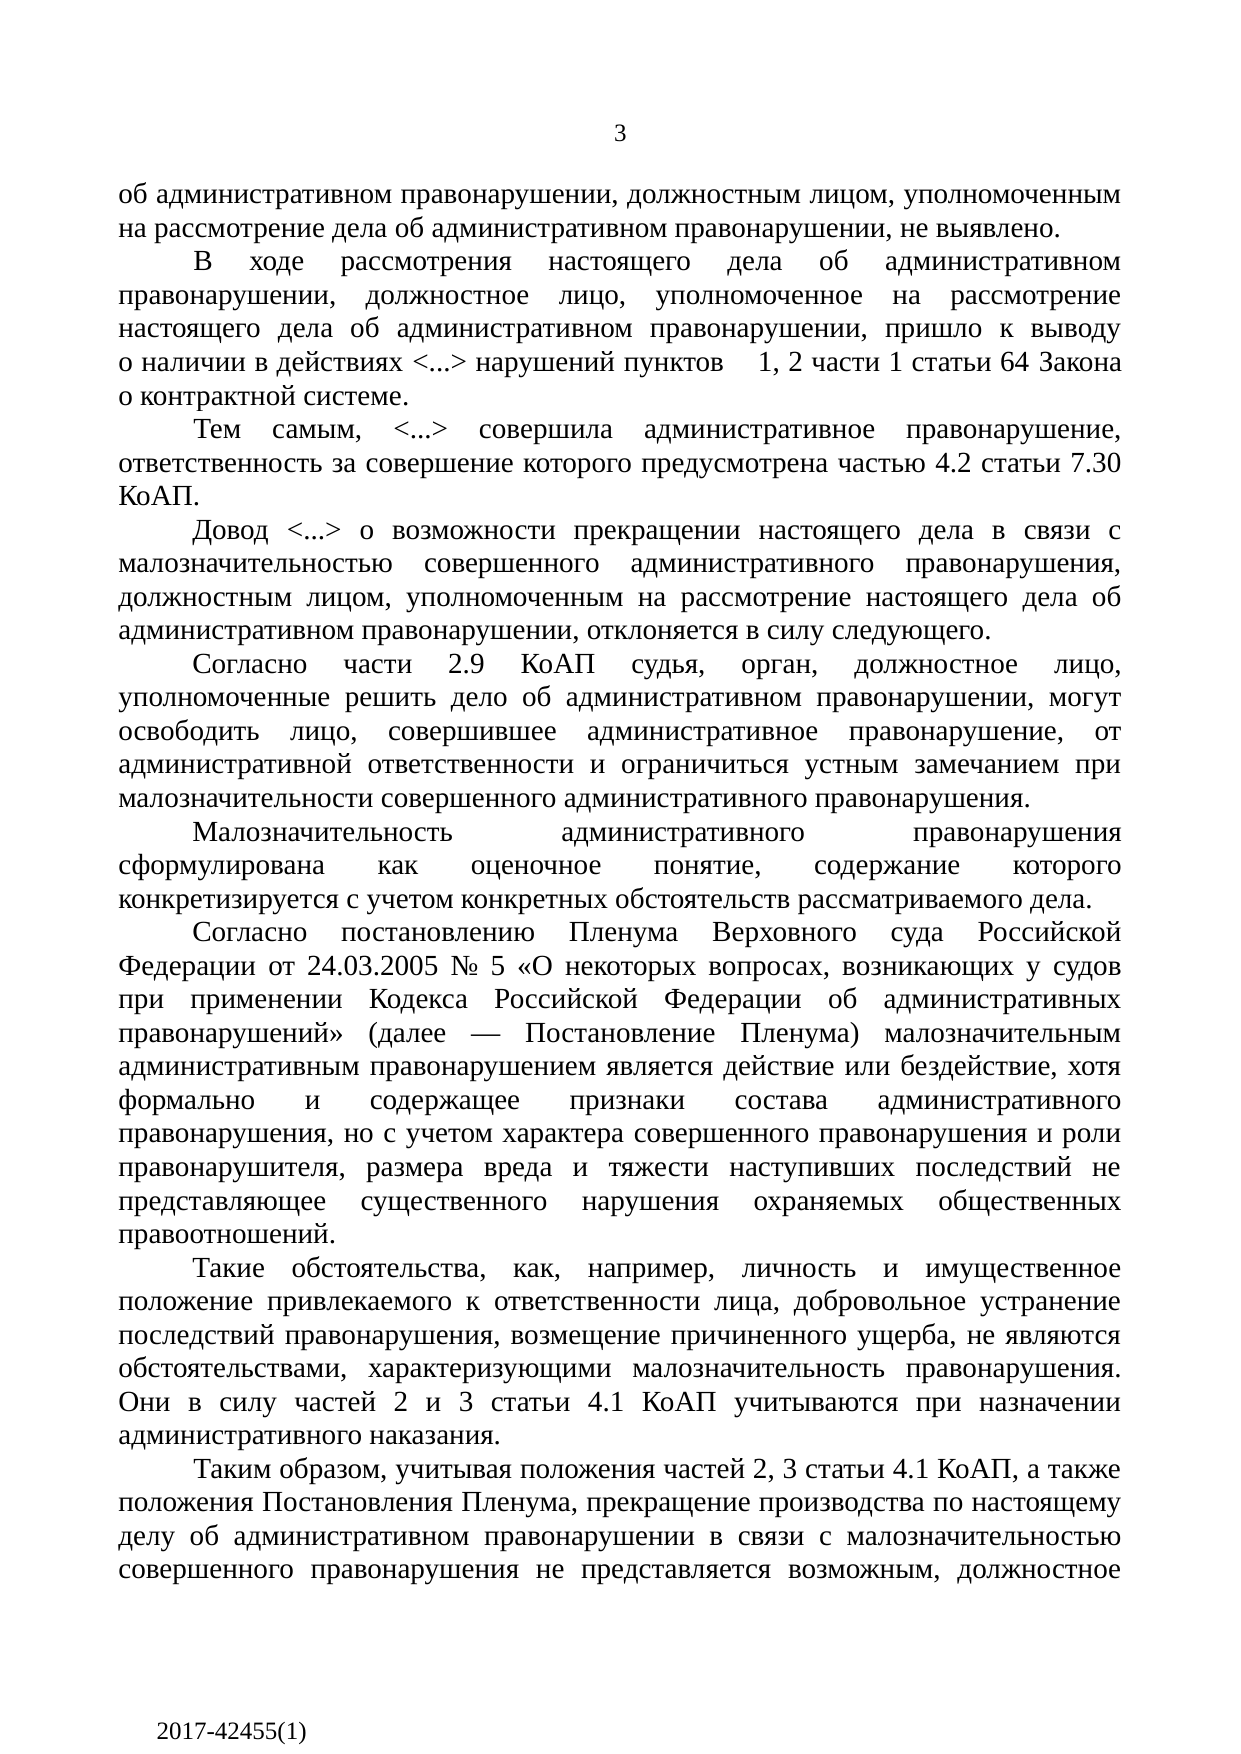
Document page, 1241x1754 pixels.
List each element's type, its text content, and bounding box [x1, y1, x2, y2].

text Таким образом, учитывая положения частей 2, 3 статьи 4.1 КоАП, а также положения Постановления Пленума, прекращение производства по настоящему делу об административном правонарушении в связи с малозначительностью совершенного правонарушения не представляется возможным, должностное [118, 1451, 1122, 1585]
text Согласно части 2.9 КоАП судья, орган, должностное лицо, уполномоченные решить дело об административном правонарушении, могут освободить лицо, совершившее административное правонарушение, от административной ответственности и ограничиться устным замечанием при малозначительности совершенного административного правонарушения. [118, 646, 1122, 814]
text Малозначительность административного правонарушения сформулирована как оценочное понятие, содержание которого конкретизируется с учетом конкретных обстоятельств рассматриваемого дела. [118, 814, 1122, 914]
text Такие обстоятельства, как, например, личность и имущественное положение привлекаемого к ответственности лица, добровольное устранение последствий правонарушения, возмещение причиненного ущерба, не являются обстоятельствами, характеризующими малозначительность правонарушения. Они в силу частей 2 и 3 статьи 4.1 КоАП учитываются при назначении административного наказания. [118, 1250, 1122, 1451]
text об административном правонарушении, должностным лицом, уполномоченным на рассмотрение дела об административном правонарушении, не выявлено. [118, 176, 1122, 243]
text Тем самым, <...> совершила административное правонарушение, ответственность за совершение которого предусмотрена частью 4.2 статьи 7.30 КоАП. [118, 411, 1122, 512]
text Довод <...> о возможности прекращении настоящего дела в связи с малозначительностью совершенного административного правонарушения, должностным лицом, уполномоченным на рассмотрение настоящего дела об административном правонарушении, отклоняется в силу следующего. [118, 512, 1122, 646]
text Согласно постановлению Пленума Верховного суда Российской Федерации от 24.03.2005 № 5 «О некоторых вопросах, возникающих у судов при применении Кодекса Российской Федерации об административных правонарушений» (далее — Постановление Пленума) малозначительным административным правонарушением является действие или бездействие, хотя формально и содержащее признаки состава административного правонарушения, но с учетом характера совершенного правонарушения и роли правонарушителя, размера вреда и тяжести наступивших последствий не представляющее существенного нарушения охраняемых общественных правоотношений. [118, 914, 1122, 1250]
text В ходе рассмотрения настоящего дела об административном правонарушении, должностное лицо, уполномоченное на рассмотрение настоящего дела об административном правонарушении, пришло к выводу о наличии в действиях <...> нарушений пунктов 1, 2 части 1 статьи 64 Закона о контрактной системе. [118, 243, 1122, 411]
